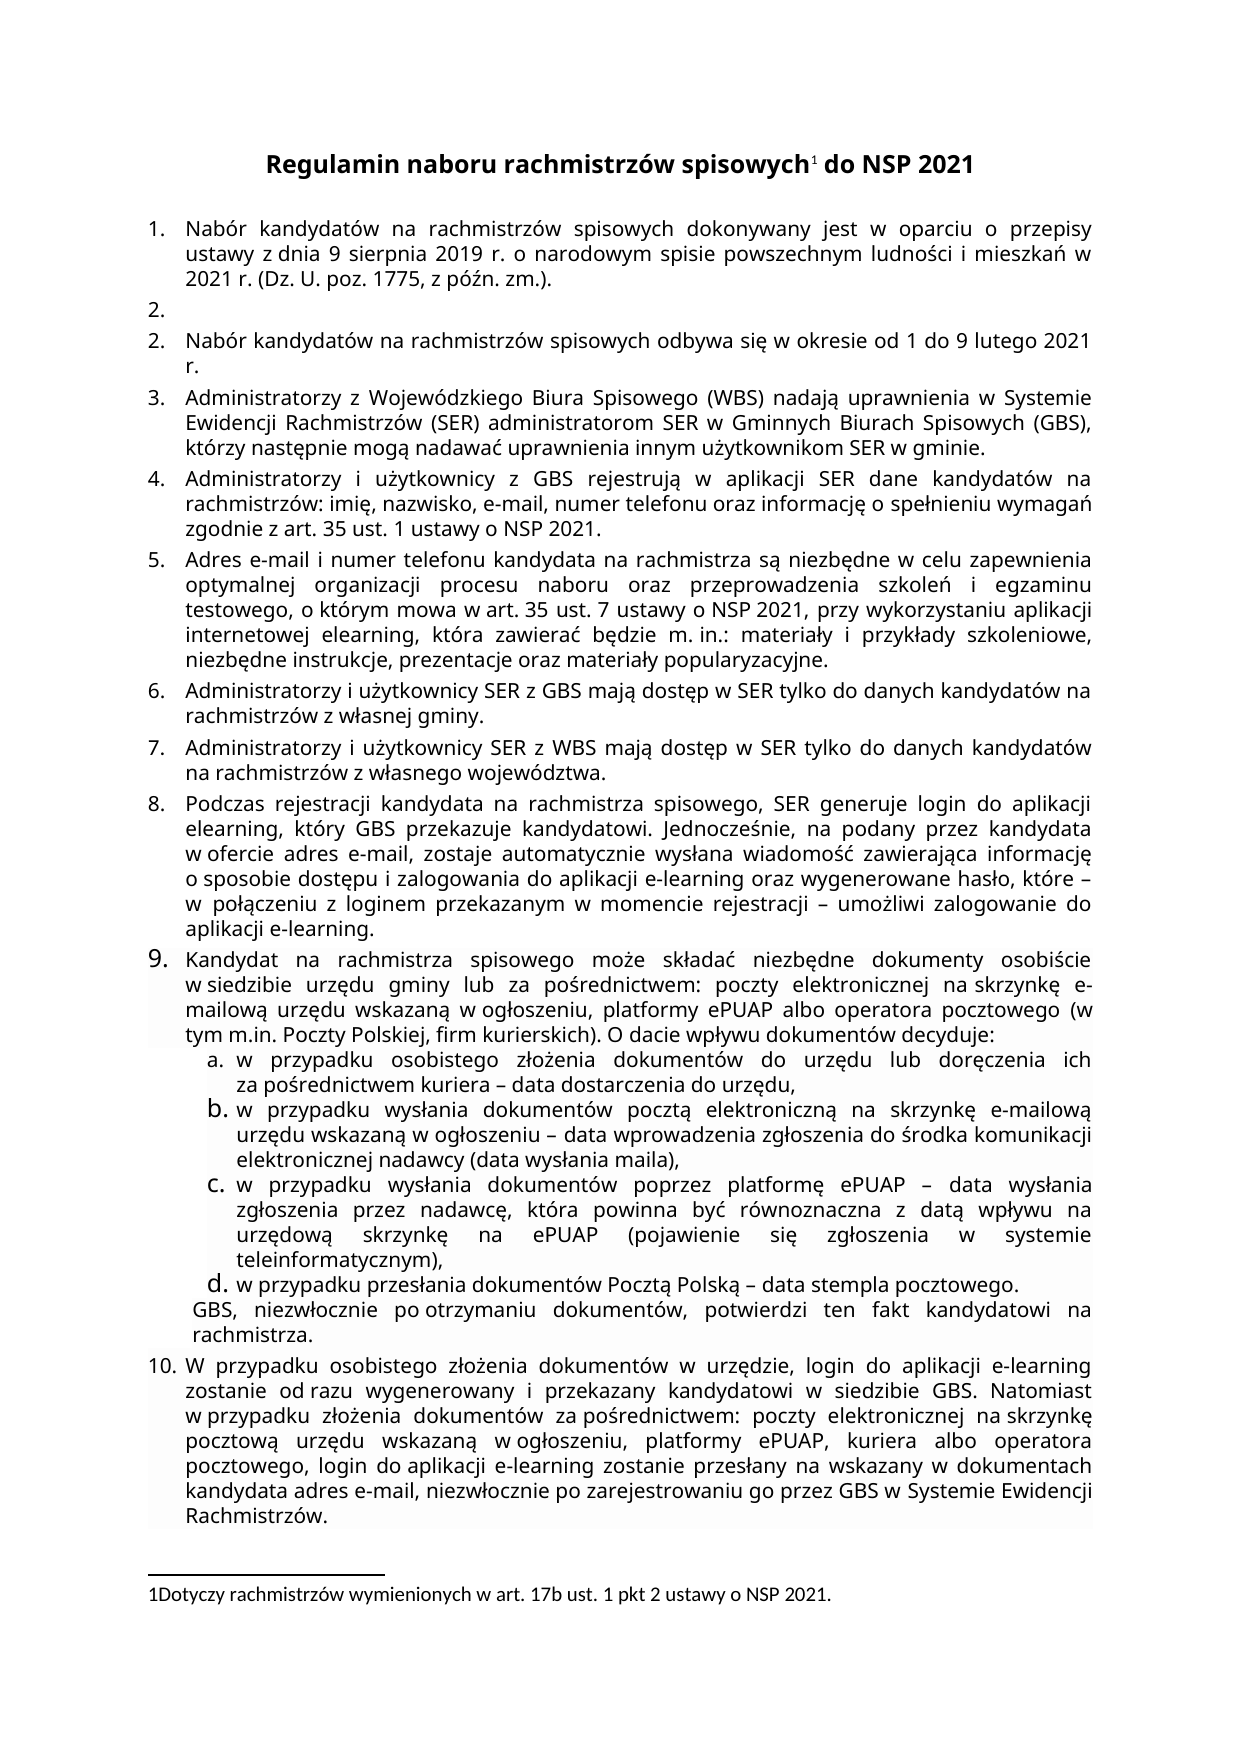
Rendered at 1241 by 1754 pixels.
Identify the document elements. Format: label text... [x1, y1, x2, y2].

list Administratorzy i użytkownicy z GBS rejestrują w aplikacji SER dane kandydatów na rachmistrzów: imię, nazwisko, e-mail, numer telefonu oraz informację o spełnieniu wymagań zgodnie z art. 35 ust. 1 ustawy o NSP 2021. [148, 466, 1093, 541]
list Administratorzy i użytkownicy SER z GBS mają dostęp w SER tylko do danych kandydatów na rachmistrzów z własnej gminy. [148, 679, 1093, 729]
list w przypadku wysłania dokumentów poprzez platformę ePUAP – data wysłania zgłoszenia przez nadawcę, która powinna być równoznaczna z datą wpływu na urzędową skrzynkę na ePUAP (pojawienie się zgłoszenia w systemie teleinformatycznym), [207, 1173, 1093, 1273]
text Dotyczy rachmistrzów wymienionych w art. 17b ust. 1 pkt 2 ustawy o NSP 2021. [148, 1581, 1093, 1606]
list w przypadku wysłania dokumentów pocztą elektroniczną na skrzynkę e-mailową urzędu wskazaną w ogłoszeniu – data wprowadzenia zgłoszenia do środka komunikacji elektronicznej nadawcy (data wysłania maila), [207, 1098, 1093, 1173]
list Kandydat na rachmistrza spisowego może składać niezbędne dokumenty osobiście w siedzibie urzędu gminy lub za pośrednictwem: poczty elektronicznej na skrzynkę e-mailową urzędu wskazaną w ogłoszeniu, platformy ePUAP albo operatora pocztowego (w tym m.in. Poczty Polskiej, firm kurierskich). O dacie wpływu dokumentów decyduje: [148, 948, 1093, 1048]
list w przypadku osobistego złożenia dokumentów do urzędu lub doręczenia ich za pośrednictwem kuriera – data dostarczenia do urzędu, [207, 1048, 1093, 1098]
list w przypadku przesłania dokumentów Pocztą Polską – data stempla pocztowego. [207, 1273, 1093, 1298]
list Adres e-mail i numer telefonu kandydata na rachmistrza są niezbędne w celu zapewnienia optymalnej organizacji procesu naboru oraz przeprowadzenia szkoleń i egzaminu testowego, o którym mowa w art. 35 ust. 7 ustawy o NSP 2021, przy wykorzystaniu aplikacji internetowej elearning, która zawierać będzie m. in.: materiały i przykłady szkoleniowe, niezbędne instrukcje, prezentacje oraz materiały popularyzacyjne. [148, 548, 1093, 673]
list Administratorzy i użytkownicy SER z WBS mają dostęp w SER tylko do danych kandydatów na rachmistrzów z własnego województwa. [148, 735, 1093, 785]
list Nabór kandydatów na rachmistrzów spisowych odbywa się w okresie od 1 do 9 lutego 2021 r. [148, 329, 1093, 379]
list Administratorzy z Wojewódzkiego Biura Spisowego (WBS) nadają uprawnienia w Systemie Ewidencji Rachmistrzów (SER) administratorom SER w Gminnych Biurach Spisowych (GBS), którzy następnie mogą nadawać uprawnienia innym użytkownikom SER w gminie. [148, 385, 1093, 460]
list Podczas rejestracji kandydata na rachmistrza spisowego, SER generuje login do aplikacji elearning, który GBS przekazuje kandydatowi. Jednocześnie, na podany przez kandydata w ofercie adres e-mail, zostaje automatycznie wysłana wiadomość zawierająca informację o sposobie dostępu i zalogowania do aplikacji e-learning oraz wygenerowane hasło, które – w połączeniu z loginem przekazanym w momencie rejestracji – umożliwi zalogowanie do aplikacji e-learning. [148, 791, 1093, 941]
list W przypadku osobistego złożenia dokumentów w urzędzie, login do aplikacji e-learning zostanie od razu wygenerowany i przekazany kandydatowi w siedzibie GBS. Natomiast w przypadku złożenia dokumentów za pośrednictwem: poczty elektronicznej na skrzynkę pocztową urzędu wskazaną w ogłoszeniu, platformy ePUAP, kuriera albo operatora pocztowego, login do aplikacji e-learning zostanie przesłany na wskazany w dokumentach kandydata adres e-mail, niezwłocznie po zarejestrowaniu go przez GBS w Systemie Ewidencji Rachmistrzów. [148, 1354, 1093, 1529]
text GBS, niezwłocznie po otrzymaniu dokumentów, potwierdzi ten fakt kandydatowi na rachmistrza. [192, 1298, 1093, 1348]
list Nabór kandydatów na rachmistrzów spisowych dokonywany jest w oparciu o przepisy ustawy z dnia 9 sierpnia 2019 r. o narodowym spisie powszechnym ludności i mieszkań w 2021 r. (Dz. U. poz. 1775, z późn. zm.). [148, 216, 1093, 291]
text Regulamin naboru rachmistrzów spisowych do NSP 2021 [148, 154, 1093, 179]
